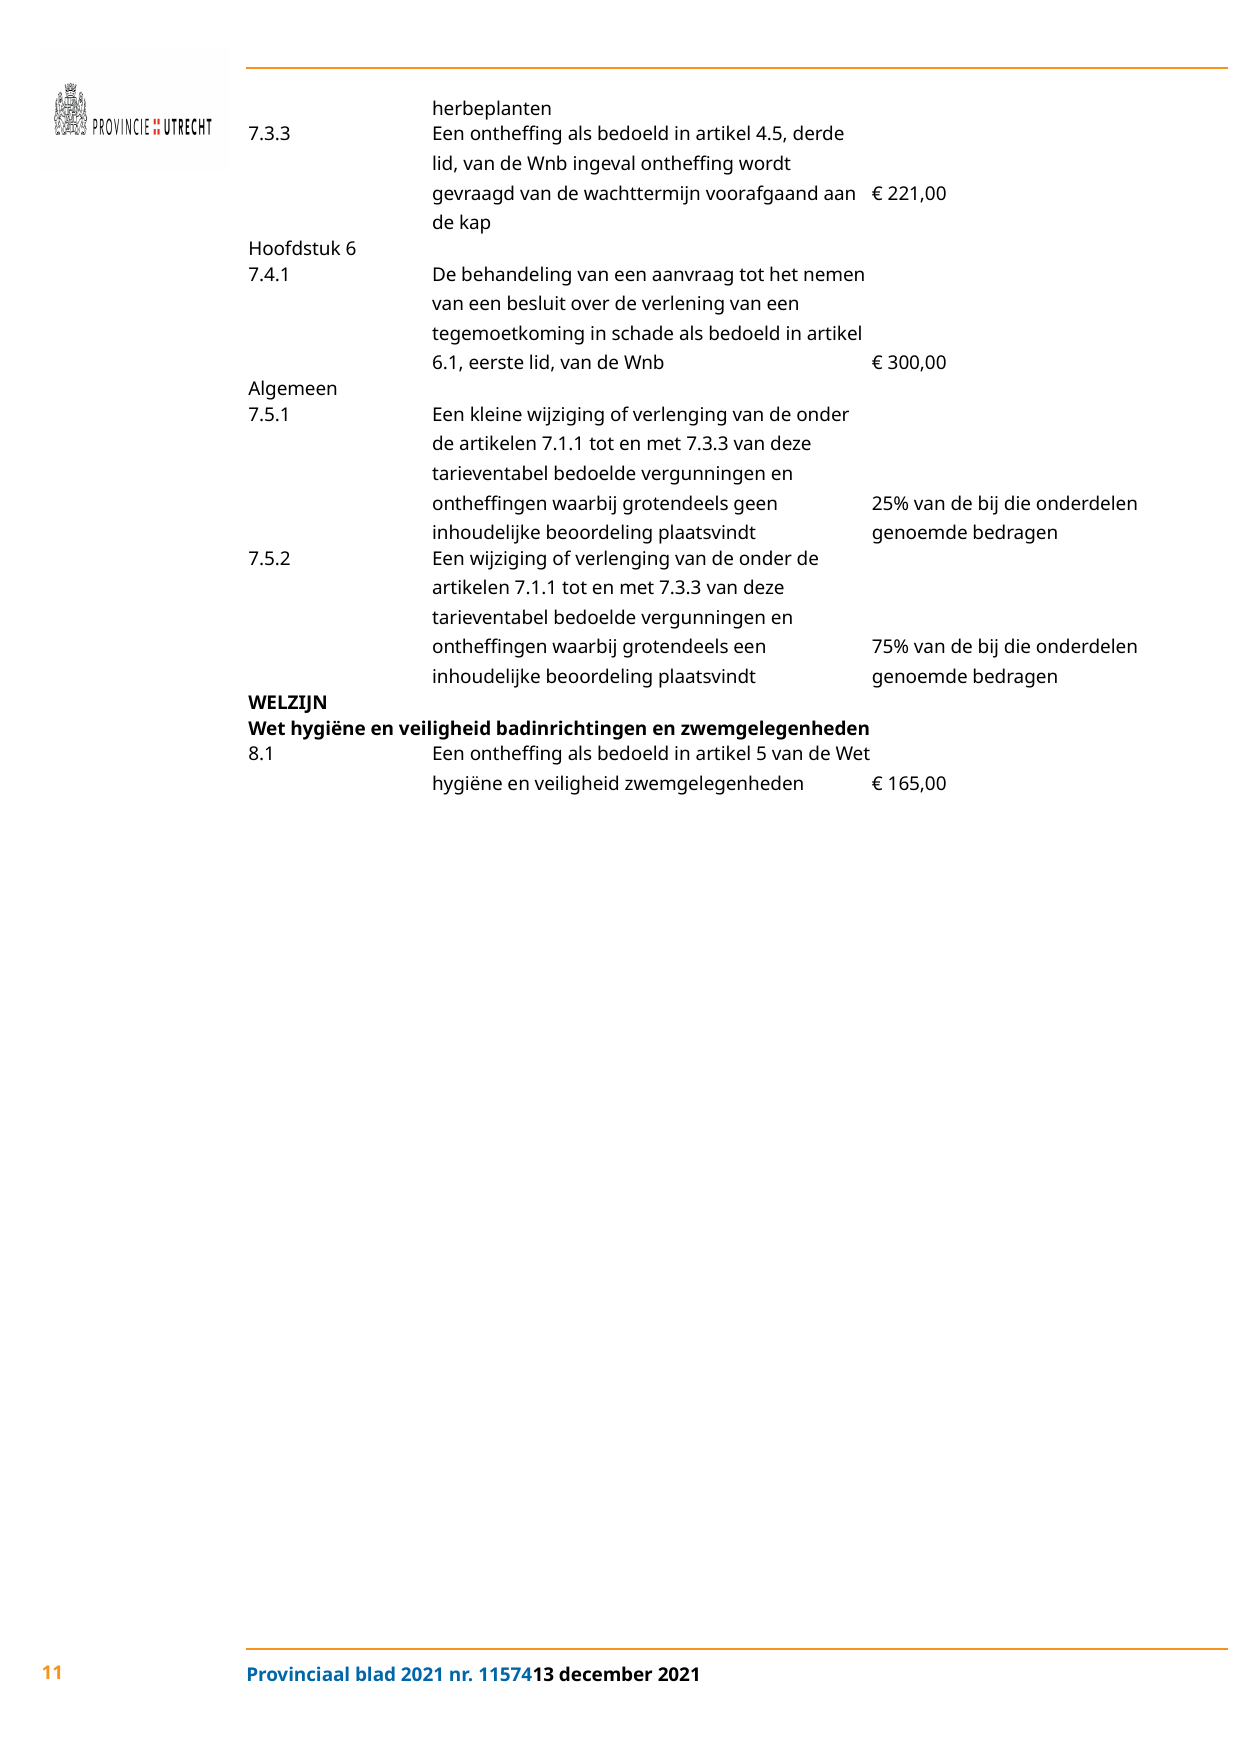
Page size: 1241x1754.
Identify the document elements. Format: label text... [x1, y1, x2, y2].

table_cell 75% van de bij die onderdelen genoemde bedragen [872, 545, 1152, 689]
table_cell € 165,00 [872, 741, 1152, 796]
table_cell 7.5.1 [248, 401, 432, 545]
table_cell Hoofdstuk 6 [248, 235, 1152, 261]
table_cell WELZIJN [248, 689, 1152, 715]
table_cell [248, 95, 432, 121]
table_cell 8.1 [248, 741, 432, 796]
table_cell Een ontheffing als bedoeld in artikel 4.5, derde lid, van de Wnb ingeval ontheffing wordt gevraagd van de wachttermijn voorafgaand aan de kap [432, 121, 872, 235]
picture [41, 47, 231, 172]
table_cell Wet hygiëne en veiligheid badinrichtingen en zwemgelegenheden [248, 715, 1152, 741]
table_cell € 221,00 [872, 121, 1152, 235]
table_cell Een kleine wijziging of verlenging van de onder de artikelen 7.1.1 tot en met 7.3.3 van deze tarieventabel bedoelde vergunningen en ontheffingen waarbij grotendeels geen inhoudelijke beoordeling plaatsvindt [432, 401, 872, 545]
table_cell Een wijziging of verlenging van de onder de artikelen 7.1.1 tot en met 7.3.3 van deze tarieventabel bedoelde vergunningen en ontheffingen waarbij grotendeels een inhoudelijke beoordeling plaatsvindt [432, 545, 872, 689]
table_cell herbeplanten [432, 95, 872, 121]
table_cell Een ontheffing als bedoeld in artikel 5 van de Wet hygiëne en veiligheid zwemgelegenheden [432, 741, 872, 796]
table_cell De behandeling van een aanvraag tot het nemen van een besluit over de verlening van een tegemoetkoming in schade als bedoeld in artikel 6.1, eerste lid, van de Wnb [432, 261, 872, 375]
table_cell 25% van de bij die onderdelen genoemde bedragen [872, 401, 1152, 545]
table_cell 7.3.3 [248, 121, 432, 235]
table_cell 7.5.2 [248, 545, 432, 689]
table_cell € 300,00 [872, 261, 1152, 375]
table_cell 7.4.1 [248, 261, 432, 375]
table_cell [872, 95, 1152, 121]
table_cell Algemeen [248, 375, 1152, 401]
